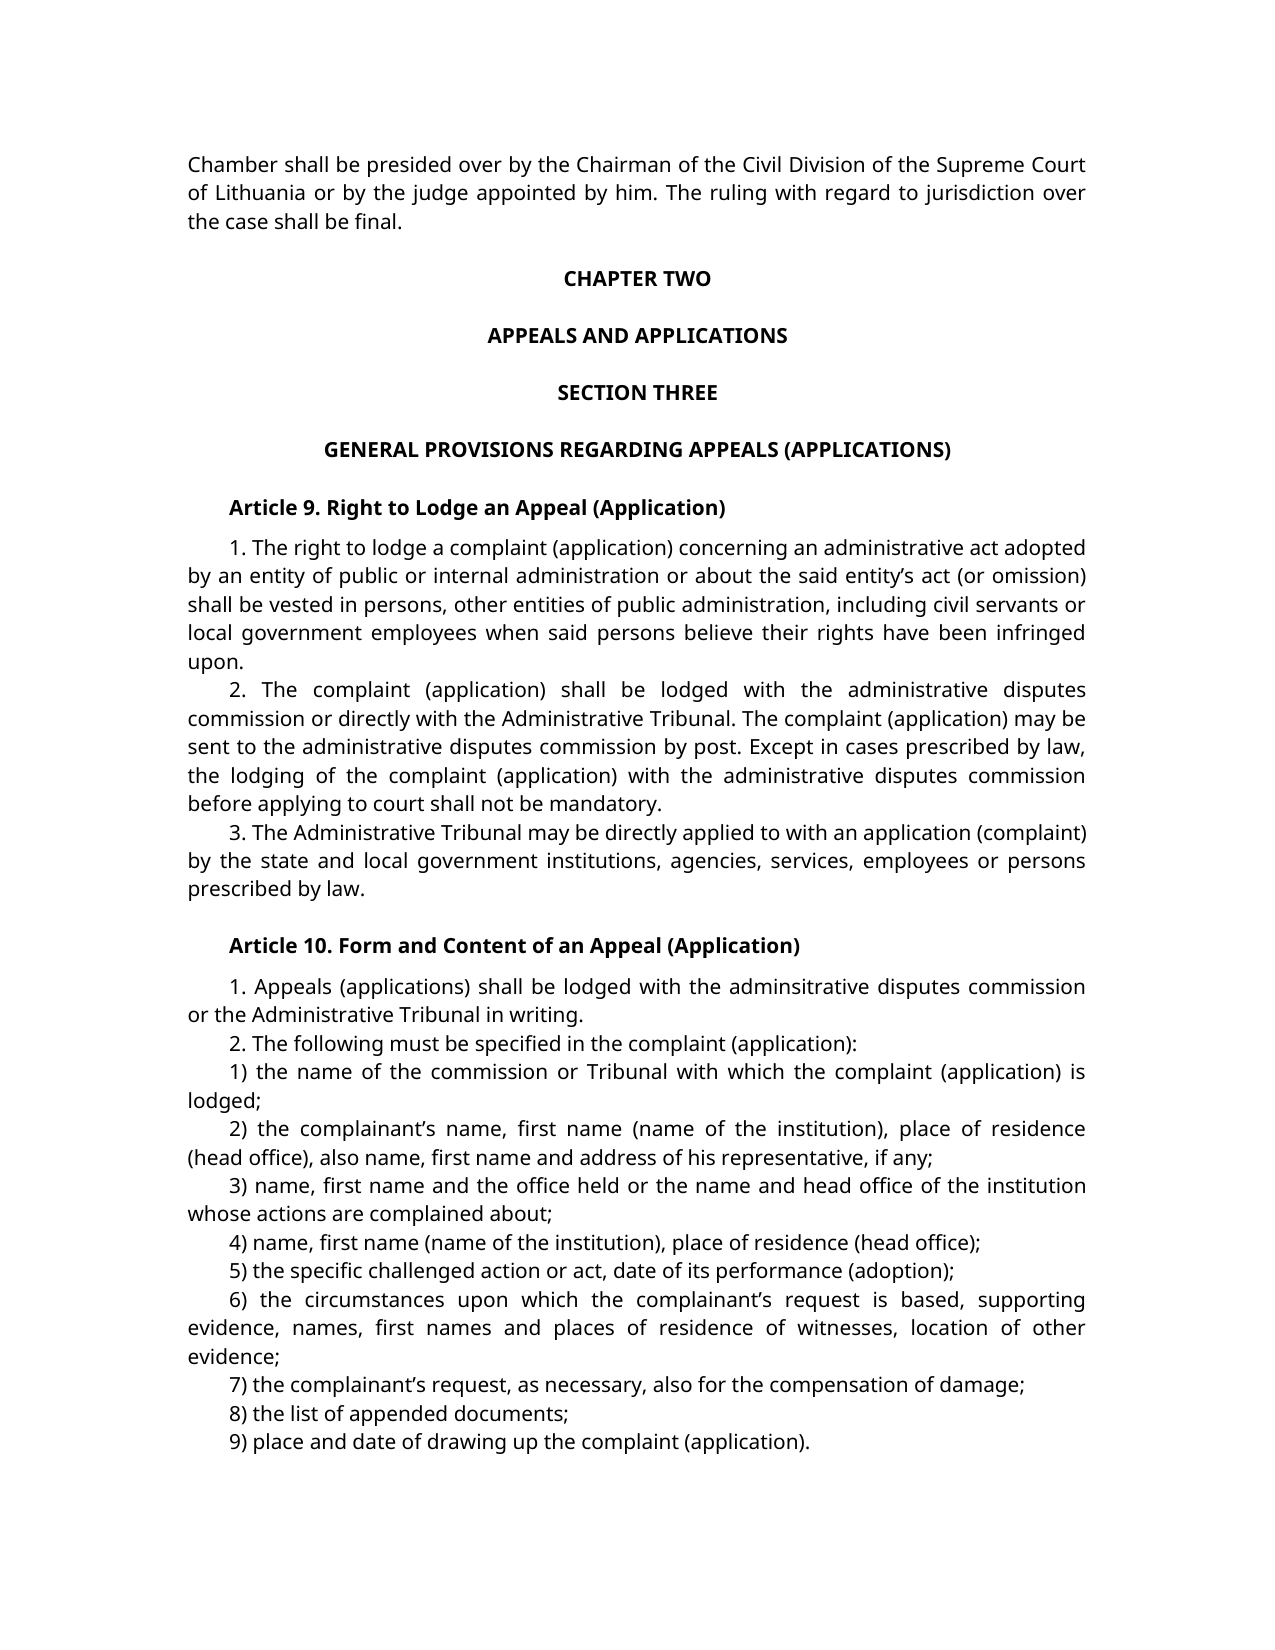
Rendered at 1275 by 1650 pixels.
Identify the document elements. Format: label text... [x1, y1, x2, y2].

text 4) name, first name (name of the institution), place of residence (head office); [187, 1228, 1087, 1256]
text CHAPTER TWO [187, 264, 1087, 292]
text 9) place and date of drawing up the complaint (application). [187, 1427, 1087, 1456]
text 3) name, first name and the office held or the name and head office of the institution whose actions are complained about; [187, 1171, 1087, 1228]
text 1. The right to lodge a complaint (application) concerning an administrative act adopted by an entity of public or internal administration or about the said entity’s act (or omission) shall be vested in persons, other entities of public administration, including civil servants or local government employees when said persons believe their rights have been infringed upon. [187, 533, 1087, 675]
text 6) the circumstances upon which the complainant’s request is based, supporting evidence, names, first names and places of residence of witnesses, location of other evidence; [187, 1285, 1087, 1370]
text GENERAL PROVISIONS REGARDING APPEALS (APPLICATIONS) [187, 436, 1087, 464]
text 2. The following must be specified in the complaint (application): [187, 1029, 1087, 1057]
text SECTION THREE [187, 378, 1087, 407]
text 3. The Administrative Tribunal may be directly applied to with an application (complaint) by the state and local government institutions, agencies, services, employees or persons prescribed by law. [187, 818, 1087, 903]
text APPEALS AND APPLICATIONS [187, 321, 1087, 350]
text 7) the complainant’s request, as necessary, also for the compensation of damage; [187, 1370, 1087, 1399]
text 5) the specific challenged action or act, date of its performance (adoption); [187, 1256, 1087, 1285]
text 1) the name of the commission or Tribunal with which the complaint (application) is lodged; [187, 1057, 1087, 1114]
text Article 9. Right to Lodge an Appeal (Application) [187, 493, 1087, 521]
text Article 10. Form and Content of an Appeal (Application) [187, 932, 1087, 960]
text 2. The complaint (application) shall be lodged with the administrative disputes commission or directly with the Administrative Tribunal. The complaint (application) may be sent to the administrative disputes commission by post. Except in cases prescribed by law, the lodging of the complaint (application) with the administrative disputes commission before applying to court shall not be mandatory. [187, 675, 1087, 818]
text 2) the complainant’s name, first name (name of the institution), place of residence (head office), also name, first name and address of his representative, if any; [187, 1114, 1087, 1171]
text 1. Appeals (applications) shall be lodged with the adminsitrative disputes commission or the Administrative Tribunal in writing. [187, 972, 1087, 1029]
text Chamber shall be presided over by the Chairman of the Civil Division of the Supreme Court of Lithuania or by the judge appointed by him. The ruling with regard to jurisdiction over the case shall be final. [187, 150, 1087, 235]
text 8) the list of appended documents; [187, 1399, 1087, 1427]
